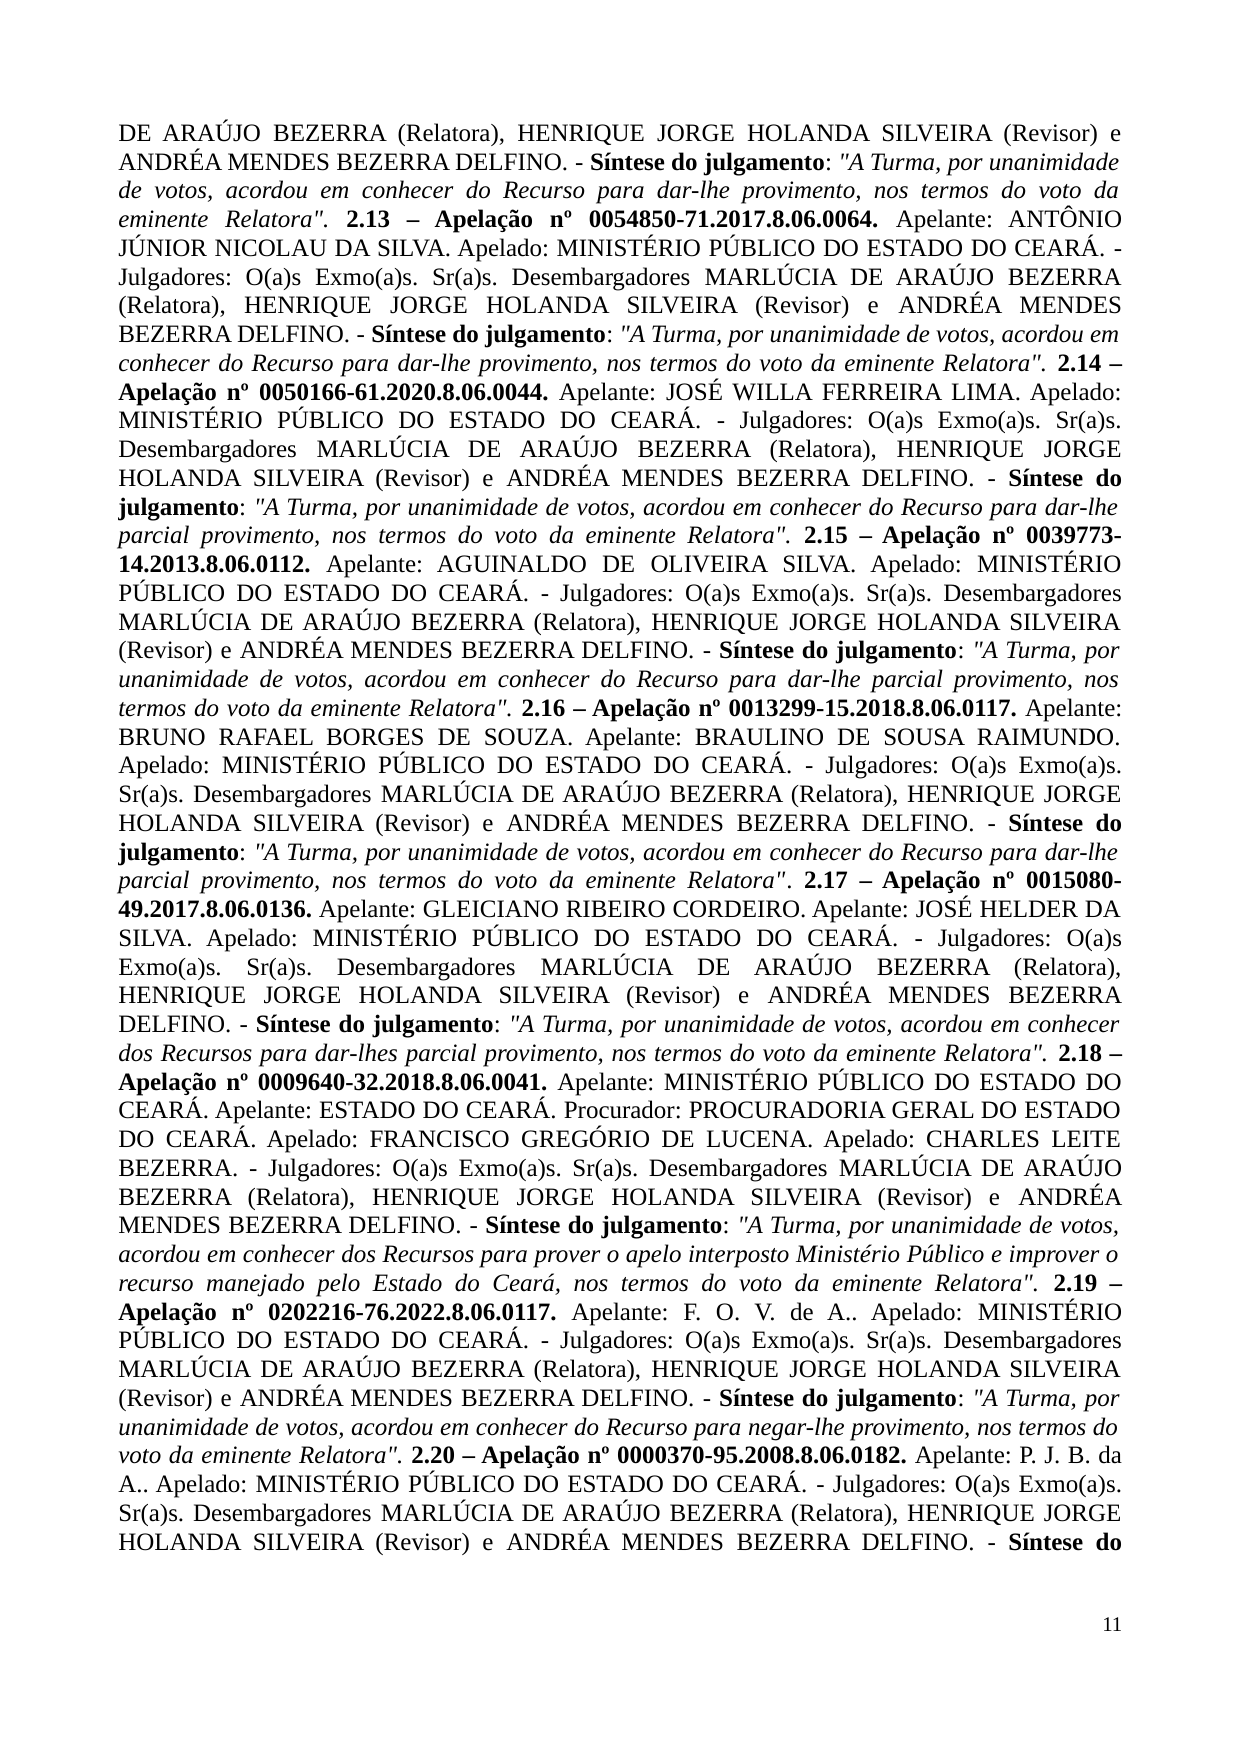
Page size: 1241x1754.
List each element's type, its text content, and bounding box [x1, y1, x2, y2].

text DE ARAÚJO BEZERRA (Relatora), HENRIQUE JORGE HOLANDA SILVEIRA (Revisor) e ANDRÉA MENDES BEZERRA DELFINO. - Síntese do julgamento: "A Turma, por unanimidade de votos, acordou em conhecer do Recurso para dar-lhe provimento, nos termos do voto da eminente Relatora". 2.13 – Apelação nº 0054850-71.2017.8.06.0064. Apelante: ANTÔNIO JÚNIOR NICOLAU DA SILVA. Apelado: MINISTÉRIO PÚBLICO DO ESTADO DO CEARÁ. - Julgadores: O(a)s Exmo(a)s. Sr(a)s. Desembargadores MARLÚCIA DE ARAÚJO BEZERRA (Relatora), HENRIQUE JORGE HOLANDA SILVEIRA (Revisor) e ANDRÉA MENDES BEZERRA DELFINO. - Síntese do julgamento: "A Turma, por unanimidade de votos, acordou em conhecer do Recurso para dar-lhe provimento, nos termos do voto da eminente Relatora". 2.14 – Apelação nº 0050166-61.2020.8.06.0044. Apelante: JOSÉ WILLA FERREIRA LIMA. Apelado: MINISTÉRIO PÚBLICO DO ESTADO DO CEARÁ. - Julgadores: O(a)s Exmo(a)s. Sr(a)s. Desembargadores MARLÚCIA DE ARAÚJO BEZERRA (Relatora), HENRIQUE JORGE HOLANDA SILVEIRA (Revisor) e ANDRÉA MENDES BEZERRA DELFINO. - Síntese do julgamento: "A Turma, por unanimidade de votos, acordou em conhecer do Recurso para dar-lhe parcial provimento, nos termos do voto da eminente Relatora". 2.15 – Apelação nº 0039773-14.2013.8.06.0112. Apelante: AGUINALDO DE OLIVEIRA SILVA. Apelado: MINISTÉRIO PÚBLICO DO ESTADO DO CEARÁ. - Julgadores: O(a)s Exmo(a)s. Sr(a)s. Desembargadores MARLÚCIA DE ARAÚJO BEZERRA (Relatora), HENRIQUE JORGE HOLANDA SILVEIRA (Revisor) e ANDRÉA MENDES BEZERRA DELFINO. - Síntese do julgamento: "A Turma, por unanimidade de votos, acordou em conhecer do Recurso para dar-lhe parcial provimento, nos termos do voto da eminente Relatora". 2.16 – Apelação nº 0013299-15.2018.8.06.0117. Apelante: BRUNO RAFAEL BORGES DE SOUZA. Apelante: BRAULINO DE SOUSA RAIMUNDO. Apelado: MINISTÉRIO PÚBLICO DO ESTADO DO CEARÁ. - Julgadores: O(a)s Exmo(a)s. Sr(a)s. Desembargadores MARLÚCIA DE ARAÚJO BEZERRA (Relatora), HENRIQUE JORGE HOLANDA SILVEIRA (Revisor) e ANDRÉA MENDES BEZERRA DELFINO. - Síntese do julgamento: "A Turma, por unanimidade de votos, acordou em conhecer do Recurso para dar-lhe parcial provimento, nos termos do voto da eminente Relatora". 2.17 – Apelação nº 0015080-49.2017.8.06.0136. Apelante: GLEICIANO RIBEIRO CORDEIRO. Apelante: JOSÉ HELDER DA SILVA. Apelado: MINISTÉRIO PÚBLICO DO ESTADO DO CEARÁ. - Julgadores: O(a)s Exmo(a)s. Sr(a)s. Desembargadores MARLÚCIA DE ARAÚJO BEZERRA (Relatora), HENRIQUE JORGE HOLANDA SILVEIRA (Revisor) e ANDRÉA MENDES BEZERRA DELFINO. - Síntese do julgamento: "A Turma, por unanimidade de votos, acordou em conhecer dos Recursos para dar-lhes parcial provimento, nos termos do voto da eminente Relatora". 2.18 – Apelação nº 0009640-32.2018.8.06.0041. Apelante: MINISTÉRIO PÚBLICO DO ESTADO DO CEARÁ. Apelante: ESTADO DO CEARÁ. Procurador: PROCURADORIA GERAL DO ESTADO DO CEARÁ. Apelado: FRANCISCO GREGÓRIO DE LUCENA. Apelado: CHARLES LEITE BEZERRA. - Julgadores: O(a)s Exmo(a)s. Sr(a)s. Desembargadores MARLÚCIA DE ARAÚJO BEZERRA (Relatora), HENRIQUE JORGE HOLANDA SILVEIRA (Revisor) e ANDRÉA MENDES BEZERRA DELFINO. - Síntese do julgamento: "A Turma, por unanimidade de votos, acordou em conhecer dos Recursos para prover o apelo interposto Ministério Público e improver o recurso manejado pelo Estado do Ceará, nos termos do voto da eminente Relatora". 2.19 – Apelação nº 0202216-76.2022.8.06.0117. Apelante: F. O. V. de A.. Apelado: MINISTÉRIO PÚBLICO DO ESTADO DO CEARÁ. - Julgadores: O(a)s Exmo(a)s. Sr(a)s. Desembargadores MARLÚCIA DE ARAÚJO BEZERRA (Relatora), HENRIQUE JORGE HOLANDA SILVEIRA (Revisor) e ANDRÉA MENDES BEZERRA DELFINO. - Síntese do julgamento: "A Turma, por unanimidade de votos, acordou em conhecer do Recurso para negar-lhe provimento, nos termos do voto da eminente Relatora". 2.20 – Apelação nº 0000370-95.2008.8.06.0182. Apelante: P. J. B. da A.. Apelado: MINISTÉRIO PÚBLICO DO ESTADO DO CEARÁ. - Julgadores: O(a)s Exmo(a)s. Sr(a)s. Desembargadores MARLÚCIA DE ARAÚJO BEZERRA (Relatora), HENRIQUE JORGE HOLANDA SILVEIRA (Revisor) e ANDRÉA MENDES BEZERRA DELFINO. - Síntese do [118, 118, 1122, 1556]
